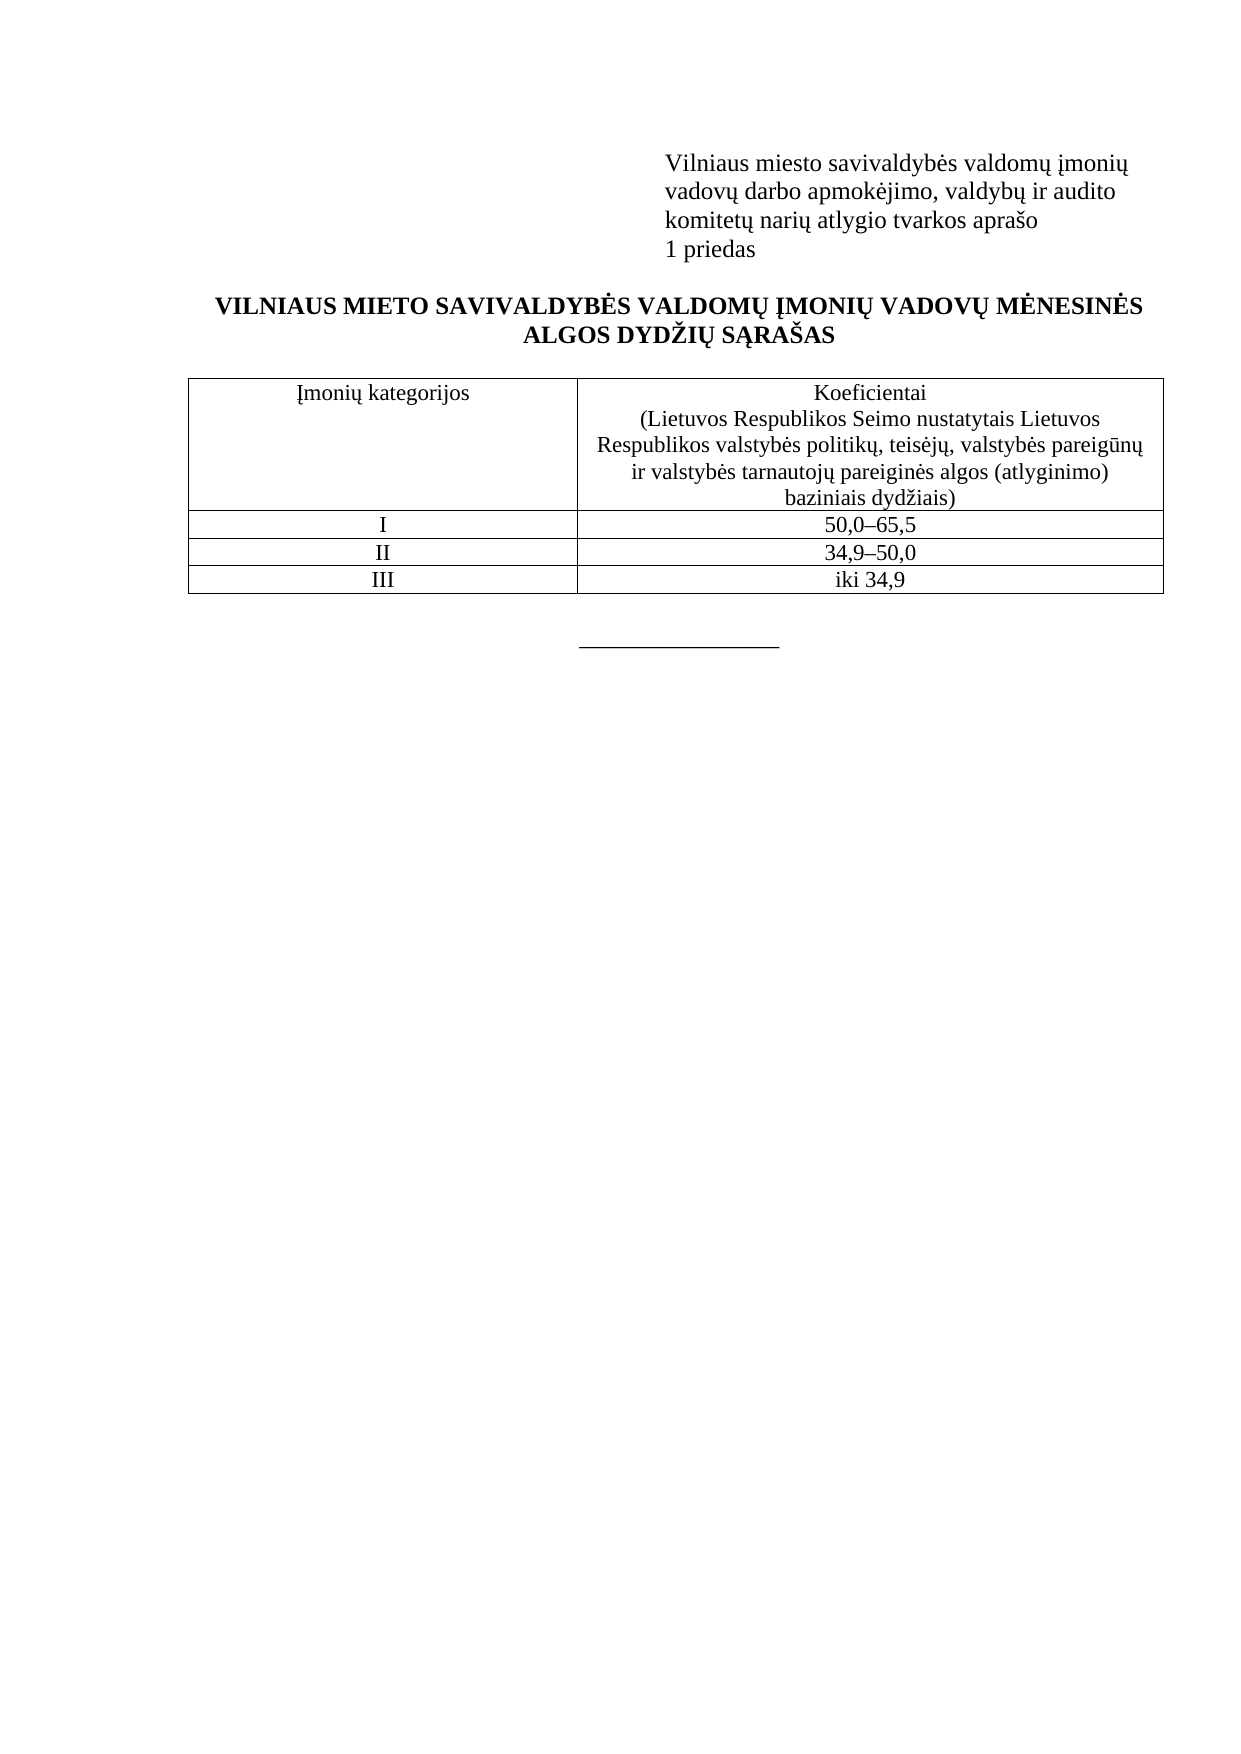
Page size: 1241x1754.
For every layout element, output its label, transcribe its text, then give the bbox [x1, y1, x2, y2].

table_cell 34,9–50,0 [578, 539, 1163, 565]
table_cell I [189, 511, 577, 538]
text komitetų narių atlygio tvarkos aprašo [664, 205, 1181, 234]
table_cell iki 34,9 [578, 566, 1163, 593]
table_cell 50,0–65,5 [578, 511, 1163, 538]
table_header Koeficientai (Lietuvos Respublikos Seimo nustatytais Lietuvos Respublikos valstybės politikų, teisėjų, valstybės pareigūnų ir valstybės tarnautojų pareiginės algos (atlyginimo) baziniais dydžiais) [578, 379, 1163, 510]
table_header Įmonių kategorijos [189, 379, 577, 510]
text 1 priedas [664, 234, 1181, 263]
text ________________ [177, 622, 1181, 651]
text vadovų darbo apmokėjimo, valdybų ir audito [664, 176, 1181, 205]
text VILNIAUS MIETO SAVIVALDYBĖS VALDOMŲ ĮMONIŲ VADOVŲ MĖNESINĖS ALGOS DYDŽIŲ SĄRAŠAS [177, 291, 1181, 349]
table_cell II [189, 539, 577, 565]
text Vilniaus miesto savivaldybės valdomų įmonių [664, 148, 1181, 176]
table_cell III [189, 566, 577, 593]
